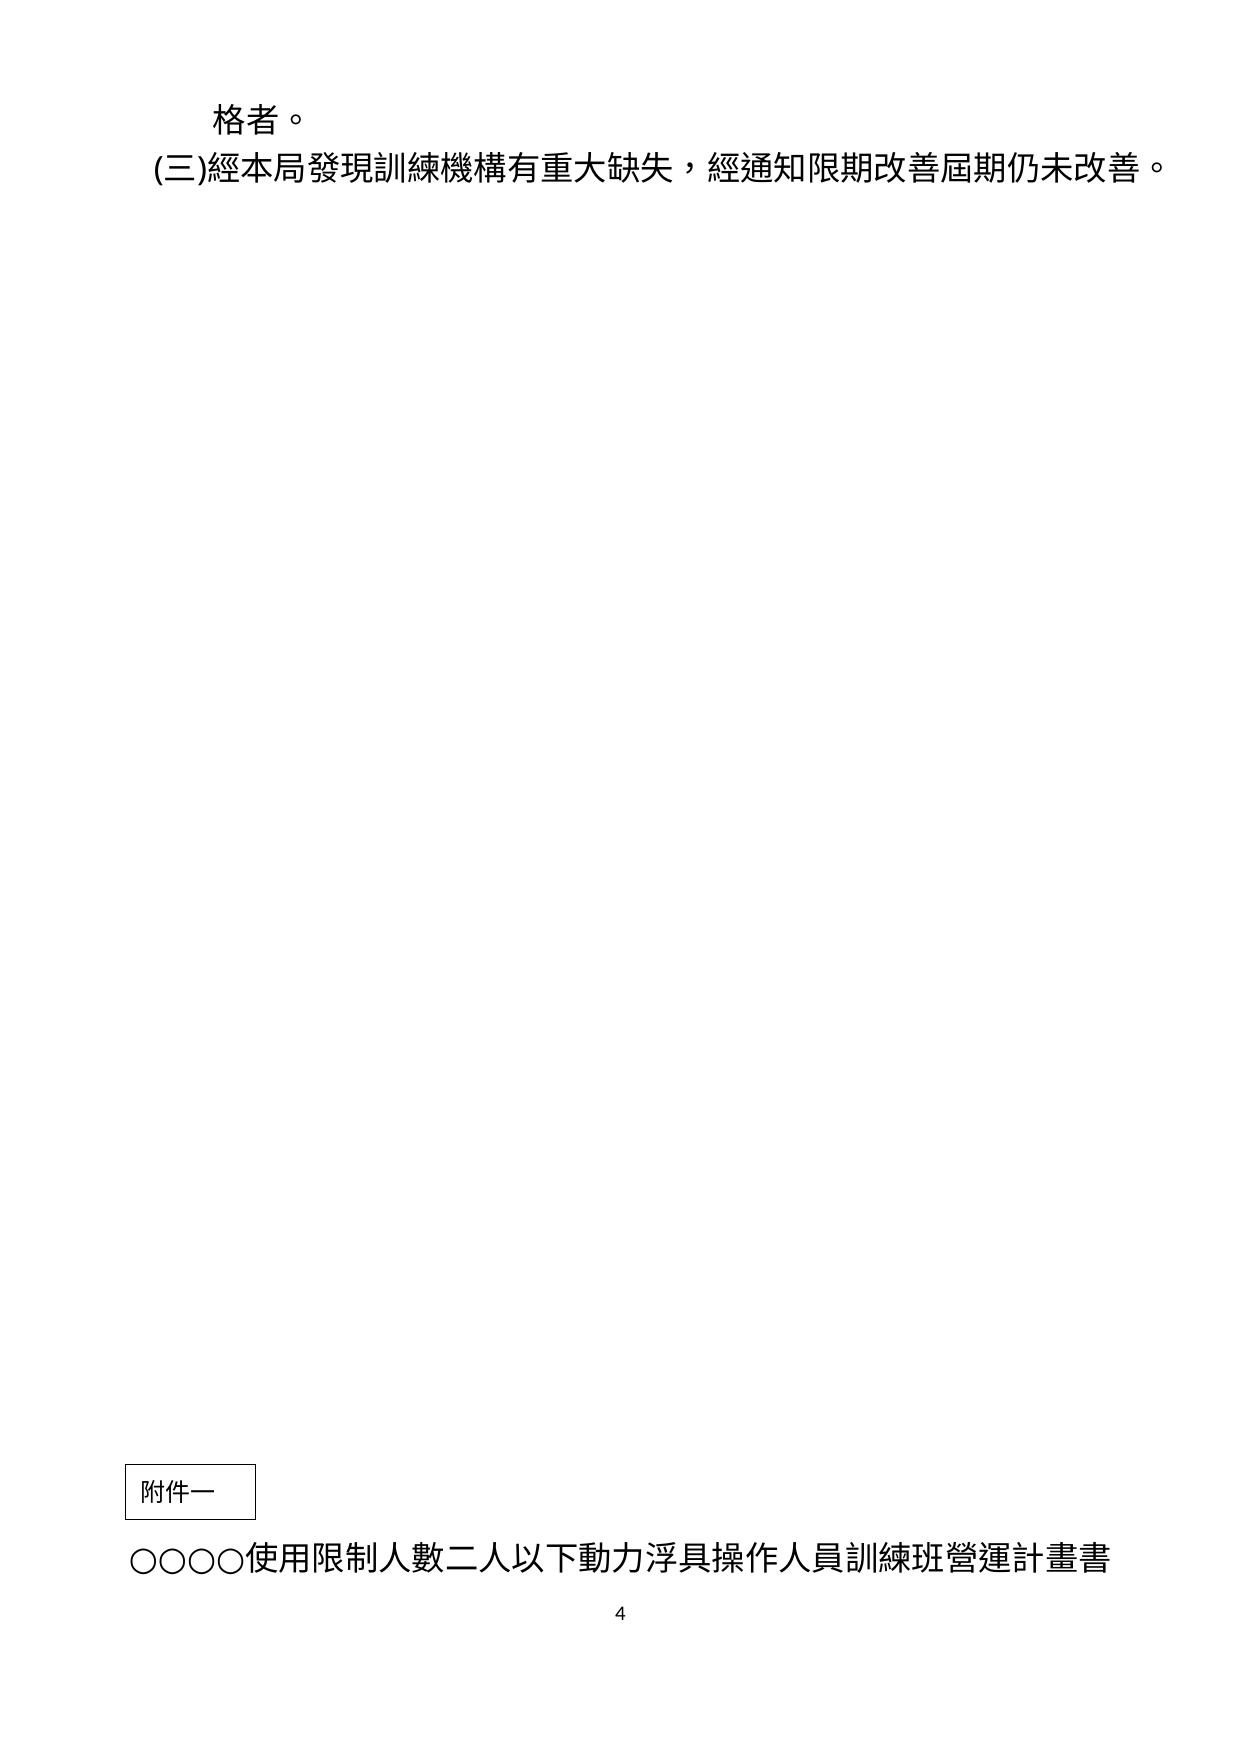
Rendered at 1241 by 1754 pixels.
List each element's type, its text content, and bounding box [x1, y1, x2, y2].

text ○○○○使用限制人數二人以下動力浮具操作人員訓練班營運計畫書 [94, 1532, 1146, 1580]
text 附件一 [141, 1472, 240, 1509]
text 格者。 [153, 94, 1146, 142]
text [126, 1465, 255, 1519]
text (三)經本局發現訓練機構有重大缺失，經通知限期改善屆期仍未改善。 [153, 142, 1146, 190]
